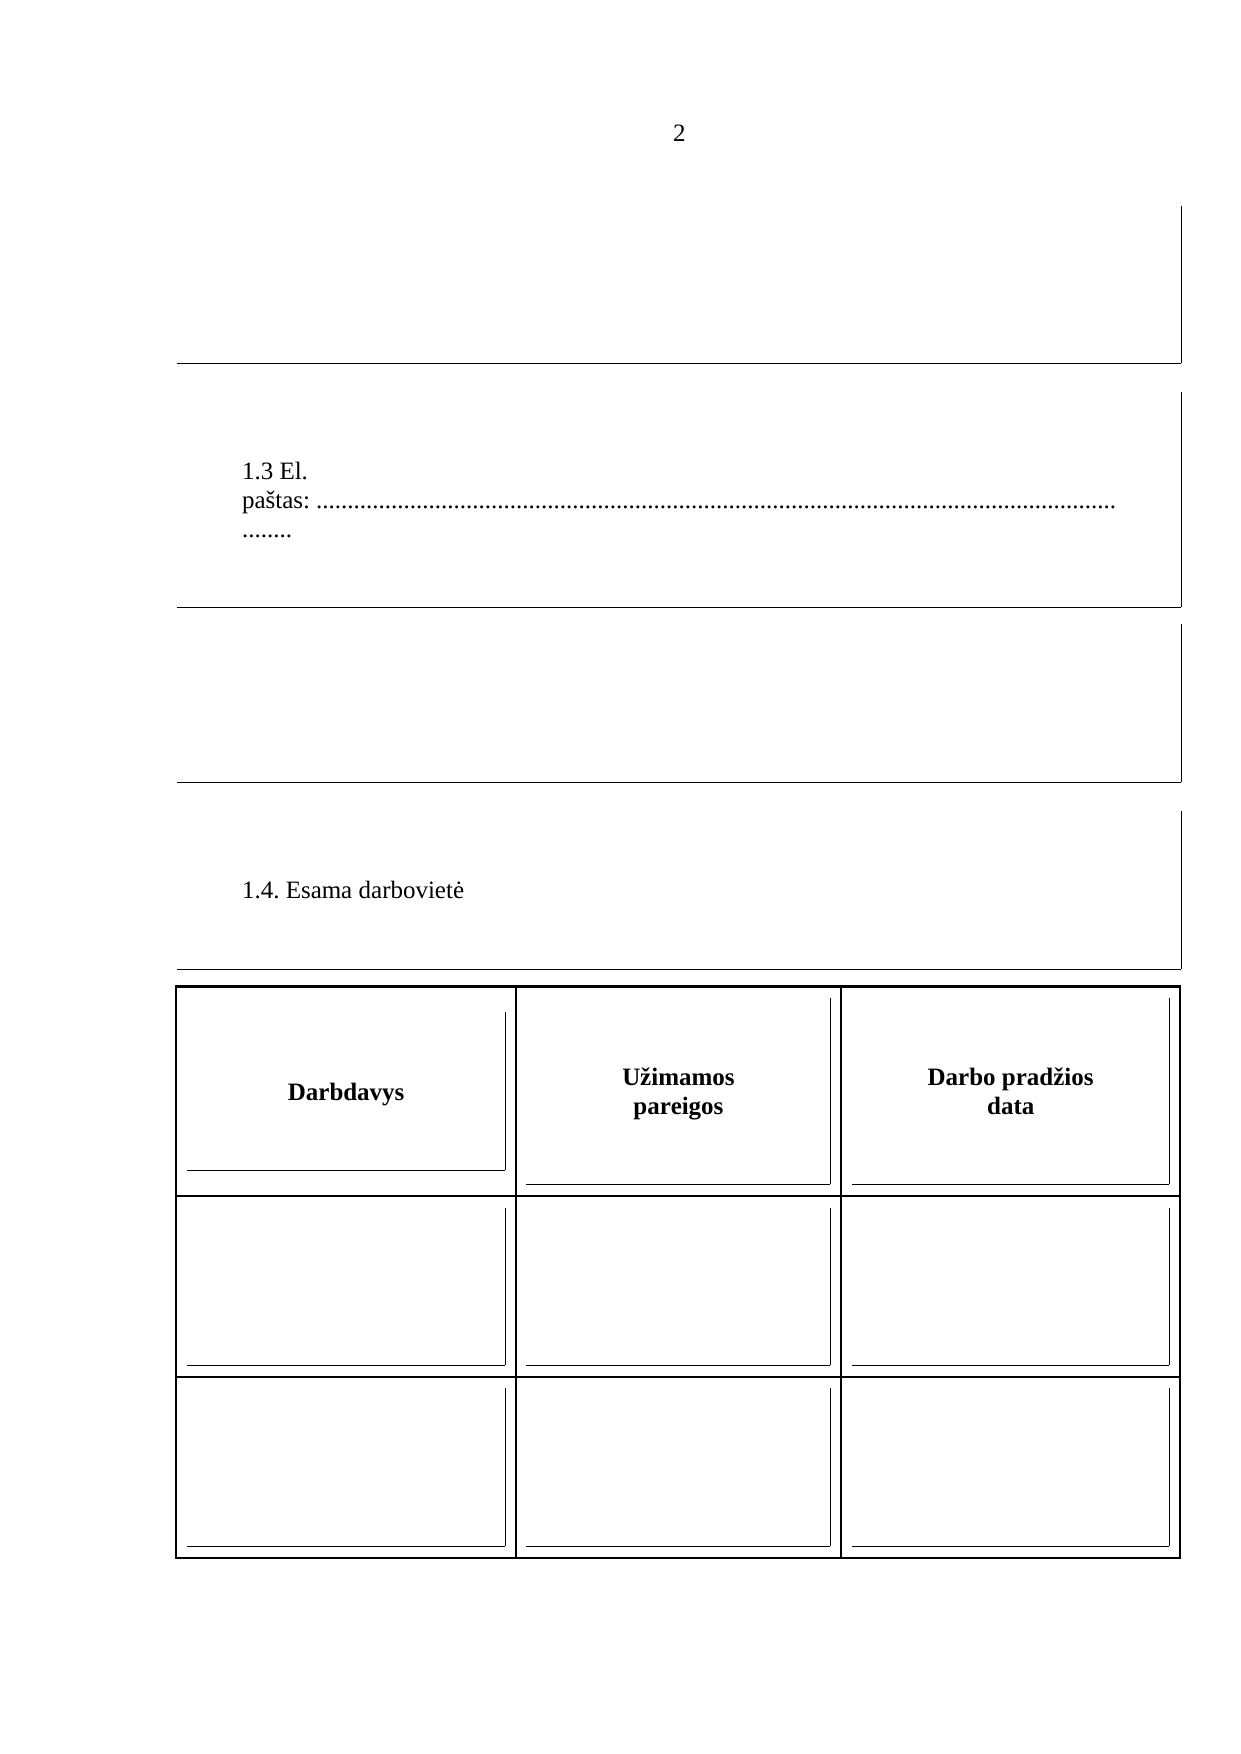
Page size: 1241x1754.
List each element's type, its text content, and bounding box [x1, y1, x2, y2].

table_header Darbdavys [177, 988, 515, 1195]
table_cell [177, 1378, 515, 1557]
table_cell [517, 1378, 840, 1557]
table_cell [517, 1197, 840, 1376]
table_cell [842, 1378, 1179, 1557]
table_cell [842, 1197, 1179, 1376]
text 1.3 El. paštas: ........................................................................................................................................ [177, 392, 1181, 607]
table_header Užimamos pareigos [517, 988, 840, 1195]
table_cell [177, 1197, 515, 1376]
text 1.4. Esama darbovietė [177, 811, 1181, 969]
table_header Darbo pradžios data [842, 988, 1179, 1195]
